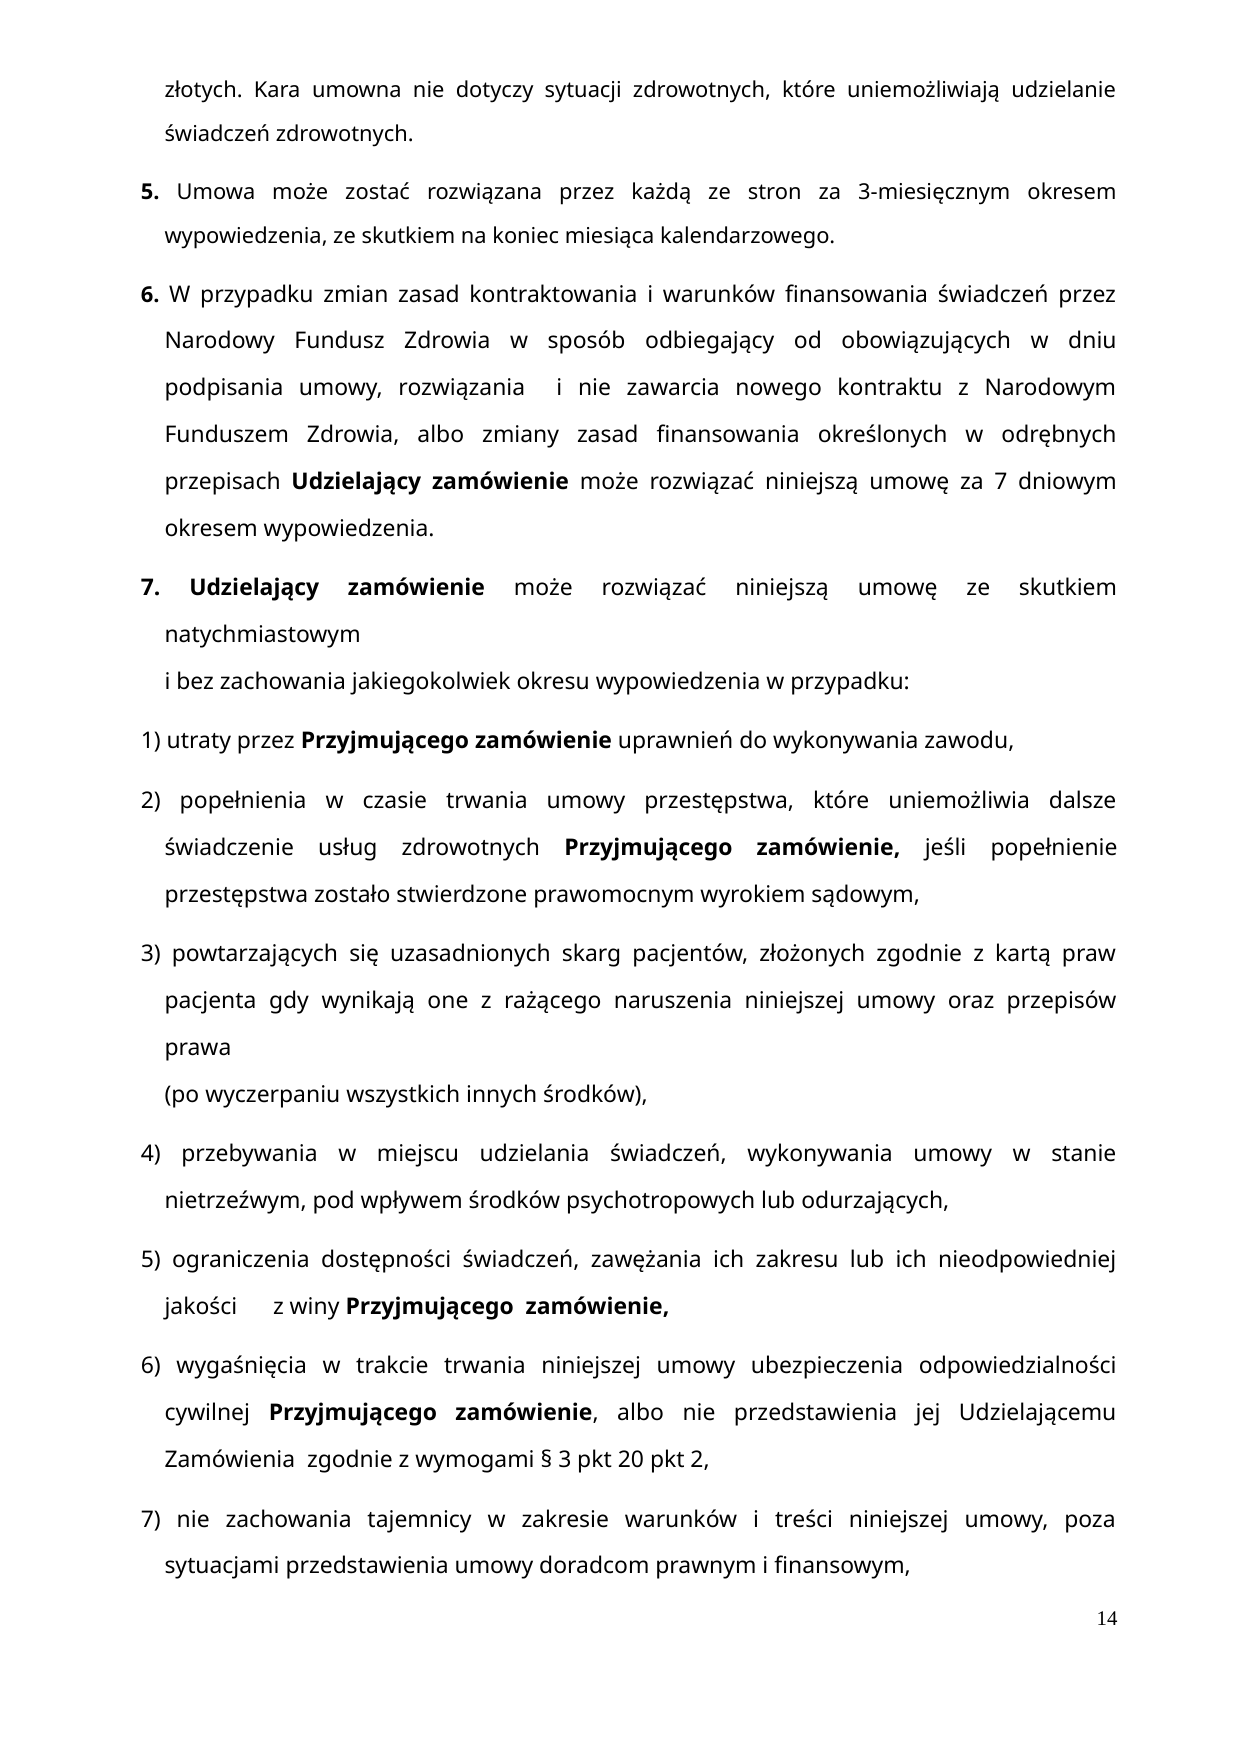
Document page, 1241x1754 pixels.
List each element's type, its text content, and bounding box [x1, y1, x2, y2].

text 4) przebywania w miejscu udzielania świadczeń, wykonywania umowy w stanie nietrzeźwym, pod wpływem środków psychotropowych lub odurzających, [141, 1137, 1117, 1215]
text 6) wygaśnięcia w trakcie trwania niniejszej umowy ubezpieczenia odpowiedzialności cywilnej Przyjmującego zamówienie, albo nie przedstawienia jej Udzielającemu Zamówienia zgodnie z wymogami § 3 pkt 20 pkt 2, [141, 1349, 1117, 1474]
text 7. Udzielający zamówienie może rozwiązać niniejszą umowę ze skutkiem natychmiastowym i bez zachowania jakiegokolwiek okresu wypowiedzenia w przypadku: [141, 571, 1117, 696]
text 7) nie zachowania tajemnicy w zakresie warunków i treści niniejszej umowy, poza sytuacjami przedstawienia umowy doradcom prawnym i finansowym, [141, 1502, 1117, 1581]
text 6. W przypadku zmian zasad kontraktowania i warunków finansowania świadczeń przez Narodowy Fundusz Zdrowia w sposób odbiegający od obowiązujących w dniu podpisania umowy, rozwiązania i nie zawarcia nowego kontraktu z Narodowym Funduszem Zdrowia, albo zmiany zasad finansowania określonych w odrębnych przepisach Udzielający zamówienie może rozwiązać niniejszą umowę za 7 dniowym okresem wypowiedzenia. [141, 277, 1117, 543]
text złotych. Kara umowna nie dotyczy sytuacji zdrowotnych, które uniemożliwiają udzielanie świadczeń zdrowotnych. [141, 74, 1117, 148]
text 2) popełnienia w czasie trwania umowy przestępstwa, które uniemożliwia dalsze świadczenie usług zdrowotnych Przyjmującego zamówienie, jeśli popełnienie przestępstwa zostało stwierdzone prawomocnym wyrokiem sądowym, [141, 784, 1117, 909]
text 1) utraty przez Przyjmującego zamówienie uprawnień do wykonywania zawodu, [141, 724, 1117, 756]
text 5) ograniczenia dostępności świadczeń, zawężania ich zakresu lub ich nieodpowiedniej jakości z winy Przyjmującego zamówienie, [141, 1243, 1117, 1321]
text 5. Umowa może zostać rozwiązana przez każdą ze stron za 3-miesięcznym okresem wypowiedzenia, ze skutkiem na koniec miesiąca kalendarzowego. [141, 176, 1117, 250]
text 3) powtarzających się uzasadnionych skarg pacjentów, złożonych zgodnie z kartą praw pacjenta gdy wynikają one z rażącego naruszenia niniejszej umowy oraz przepisów prawa (po wyczerpaniu wszystkich innych środków), [141, 937, 1117, 1109]
